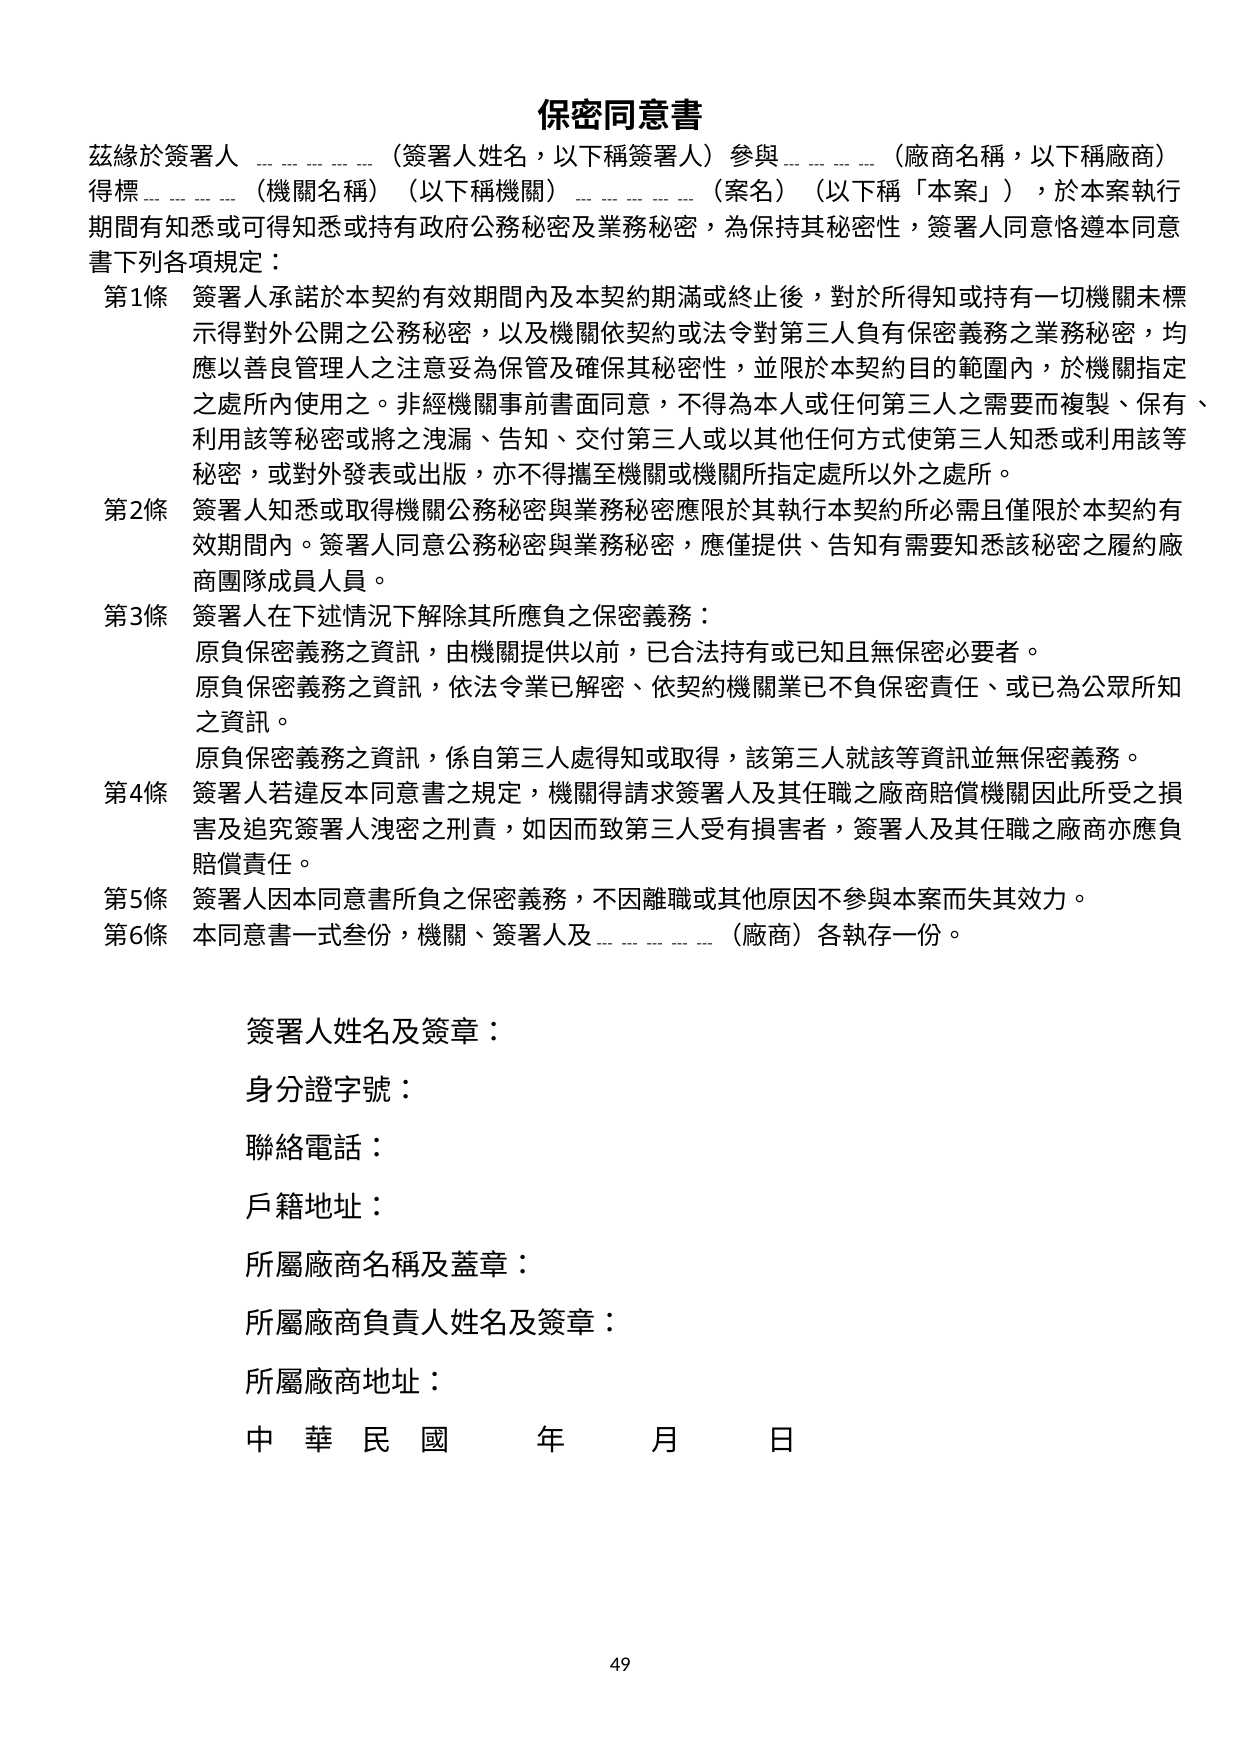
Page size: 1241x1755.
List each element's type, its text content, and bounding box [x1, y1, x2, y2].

text 所屬廠商地址： [246, 1356, 1137, 1401]
list 簽署人因本同意書所負之保密義務，不因離職或其他原因不參與本案而失其效力。 [104, 881, 1184, 916]
text 聯絡電話： [246, 1122, 1137, 1168]
list 簽署人承諾於本契約有效期間內及本契約期滿或終止後，對於所得知或持有一切機關未標示得對外公開之公務秘密，以及機關依契約或法令對第三人負有保密義務之業務秘密，均應以善良管理人之注意妥為保管及確保其秘密性，並限於本契約目的範圍內，於機關指定之處所內使用之。非經機關事前書面同意，不得為本人或任何第三人之需要而複製、保有、利用該等秘密或將之洩漏、告知、交付第三人或以其他任何方式使第三人知悉或利用該等秘密，或對外發表或出版，亦不得攜至機關或機關所指定處所以外之處所。 [104, 278, 1190, 491]
list 本同意書一式叁份，機關、簽署人及﹍﹍﹍﹍﹍（廠商）各執存一份。 [104, 916, 1184, 951]
list 簽署人若違反本同意書之規定，機關得請求簽署人及其任職之廠商賠償機關因此所受之損害及追究簽署人洩密之刑責，如因而致第三人受有損害者，簽署人及其任職之廠商亦應負賠償責任。 [104, 774, 1184, 881]
text 所屬廠商名稱及蓋章： [246, 1239, 1137, 1285]
list 簽署人在下述情況下解除其所應負之保密義務： [104, 597, 1184, 633]
text 原負保密義務之資訊，係自第三人處得知或取得，該第三人就該等資訊並無保密義務。 [195, 739, 1184, 774]
list 保密同意書 [89, 89, 1152, 137]
text 戶籍地址： [246, 1181, 1137, 1226]
text 所屬廠商負責人姓名及簽章： [246, 1297, 1137, 1343]
text 原負保密義務之資訊，由機關提供以前，已合法持有或已知且無保密必要者。 [195, 633, 1184, 668]
text 簽署人姓名及簽章： [246, 1006, 1137, 1051]
list 簽署人知悉或取得機關公務秘密與業務秘密應限於其執行本契約所必需且僅限於本契約有效期間內。簽署人同意公務秘密與業務秘密，應僅提供、告知有需要知悉該秘密之履約廠商團隊成員人員。 [104, 491, 1184, 597]
text 原負保密義務之資訊，依法令業已解密、依契約機關業已不負保密責任、或已為公眾所知之資訊。 [195, 668, 1184, 739]
text 茲緣於簽署人 ﹍﹍﹍﹍﹍（簽署人姓名，以下稱簽署人）參與﹍﹍﹍﹍（廠商名稱，以下稱廠商）得標﹍﹍﹍﹍（機關名稱）（以下稱機關）﹍﹍﹍﹍﹍（案名）（以下稱「本案」），於本案執行期間有知悉或可得知悉或持有政府公務秘密及業務秘密，為保持其秘密性，簽署人同意恪遵本同意書下列各項規定： [89, 137, 1184, 278]
text 身分證字號： [246, 1064, 1137, 1110]
text 中 華 民 國 年 月 日 [246, 1414, 1137, 1460]
